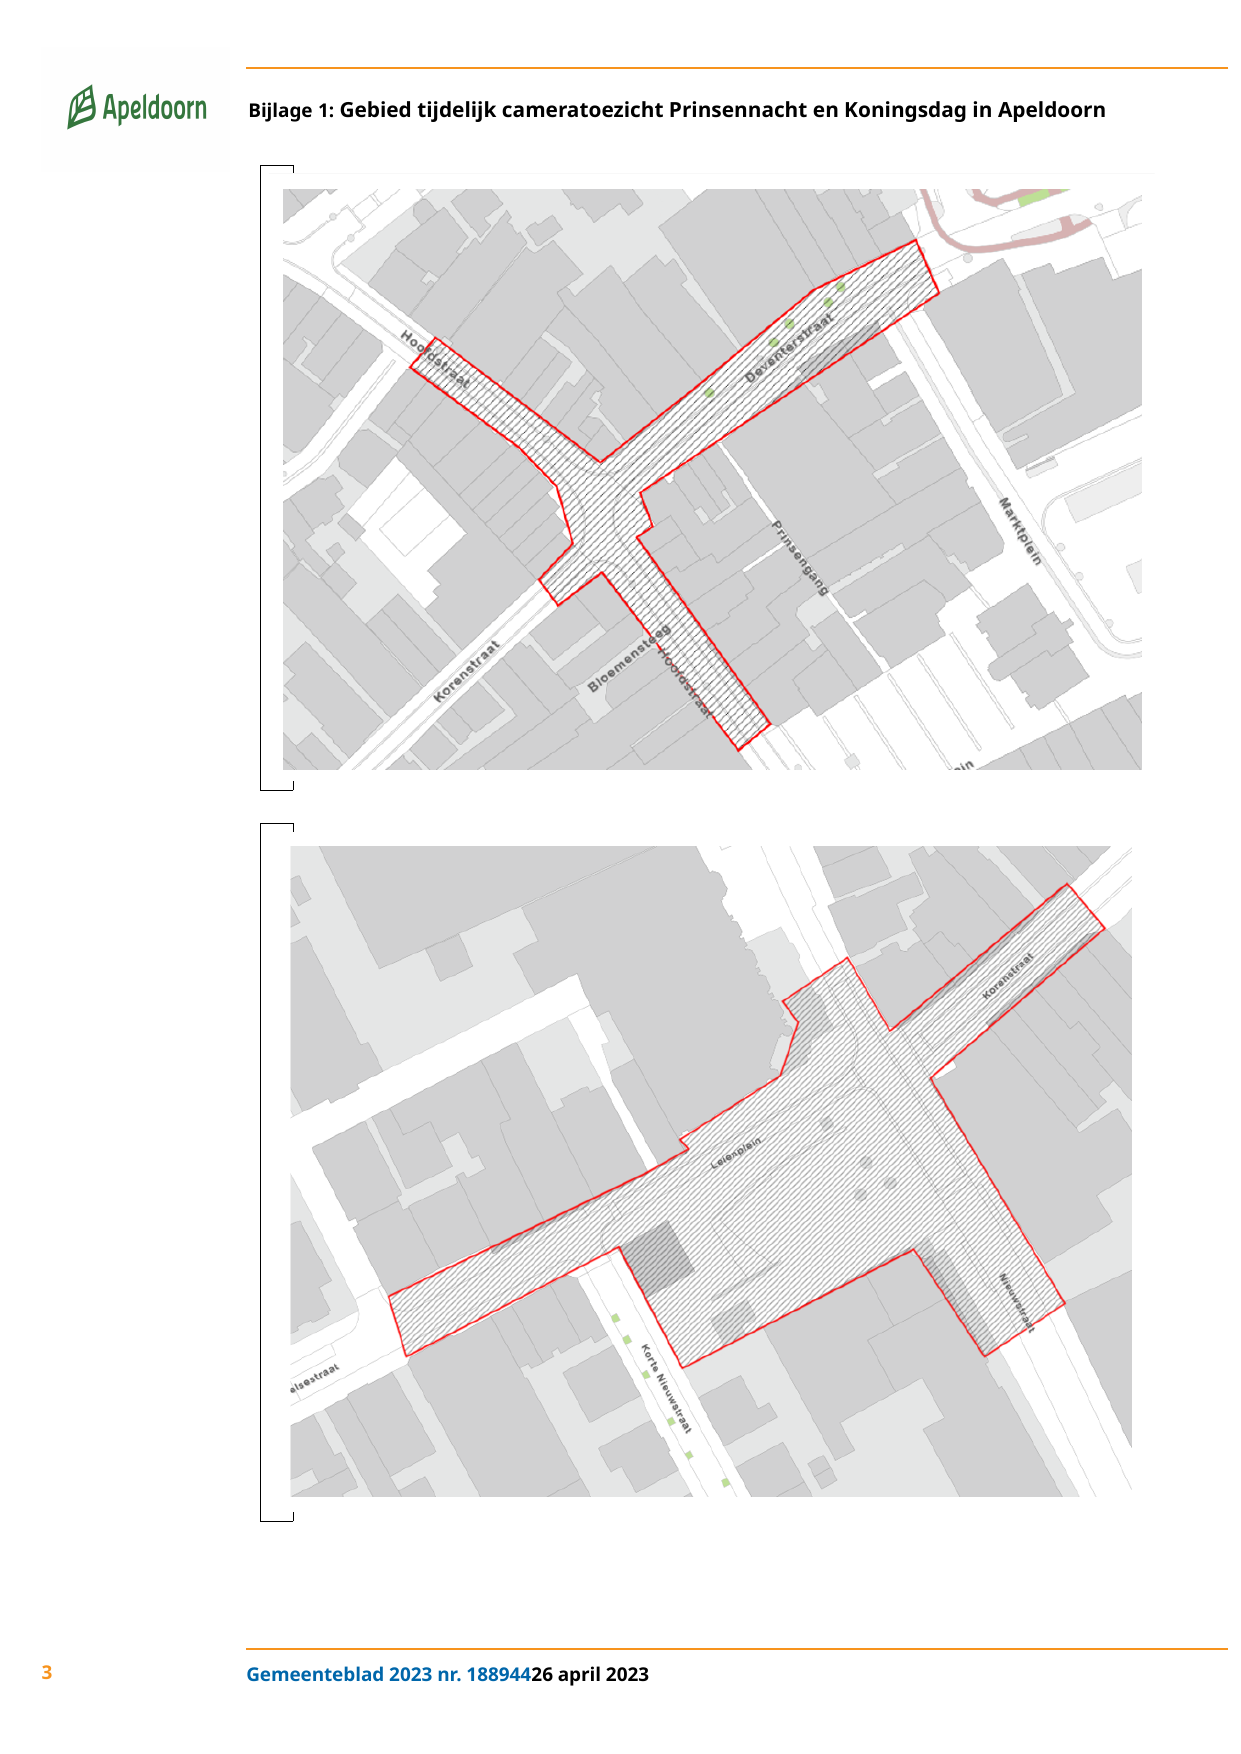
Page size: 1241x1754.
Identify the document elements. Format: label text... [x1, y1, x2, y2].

picture [41, 47, 231, 172]
picture [268, 832, 1155, 1512]
text Bijlage 1: Gebied tijdelijk cameratoezicht Prinsennacht en Koningsdag in Apeldoorn [248, 95, 1152, 123]
picture [268, 173, 1155, 781]
